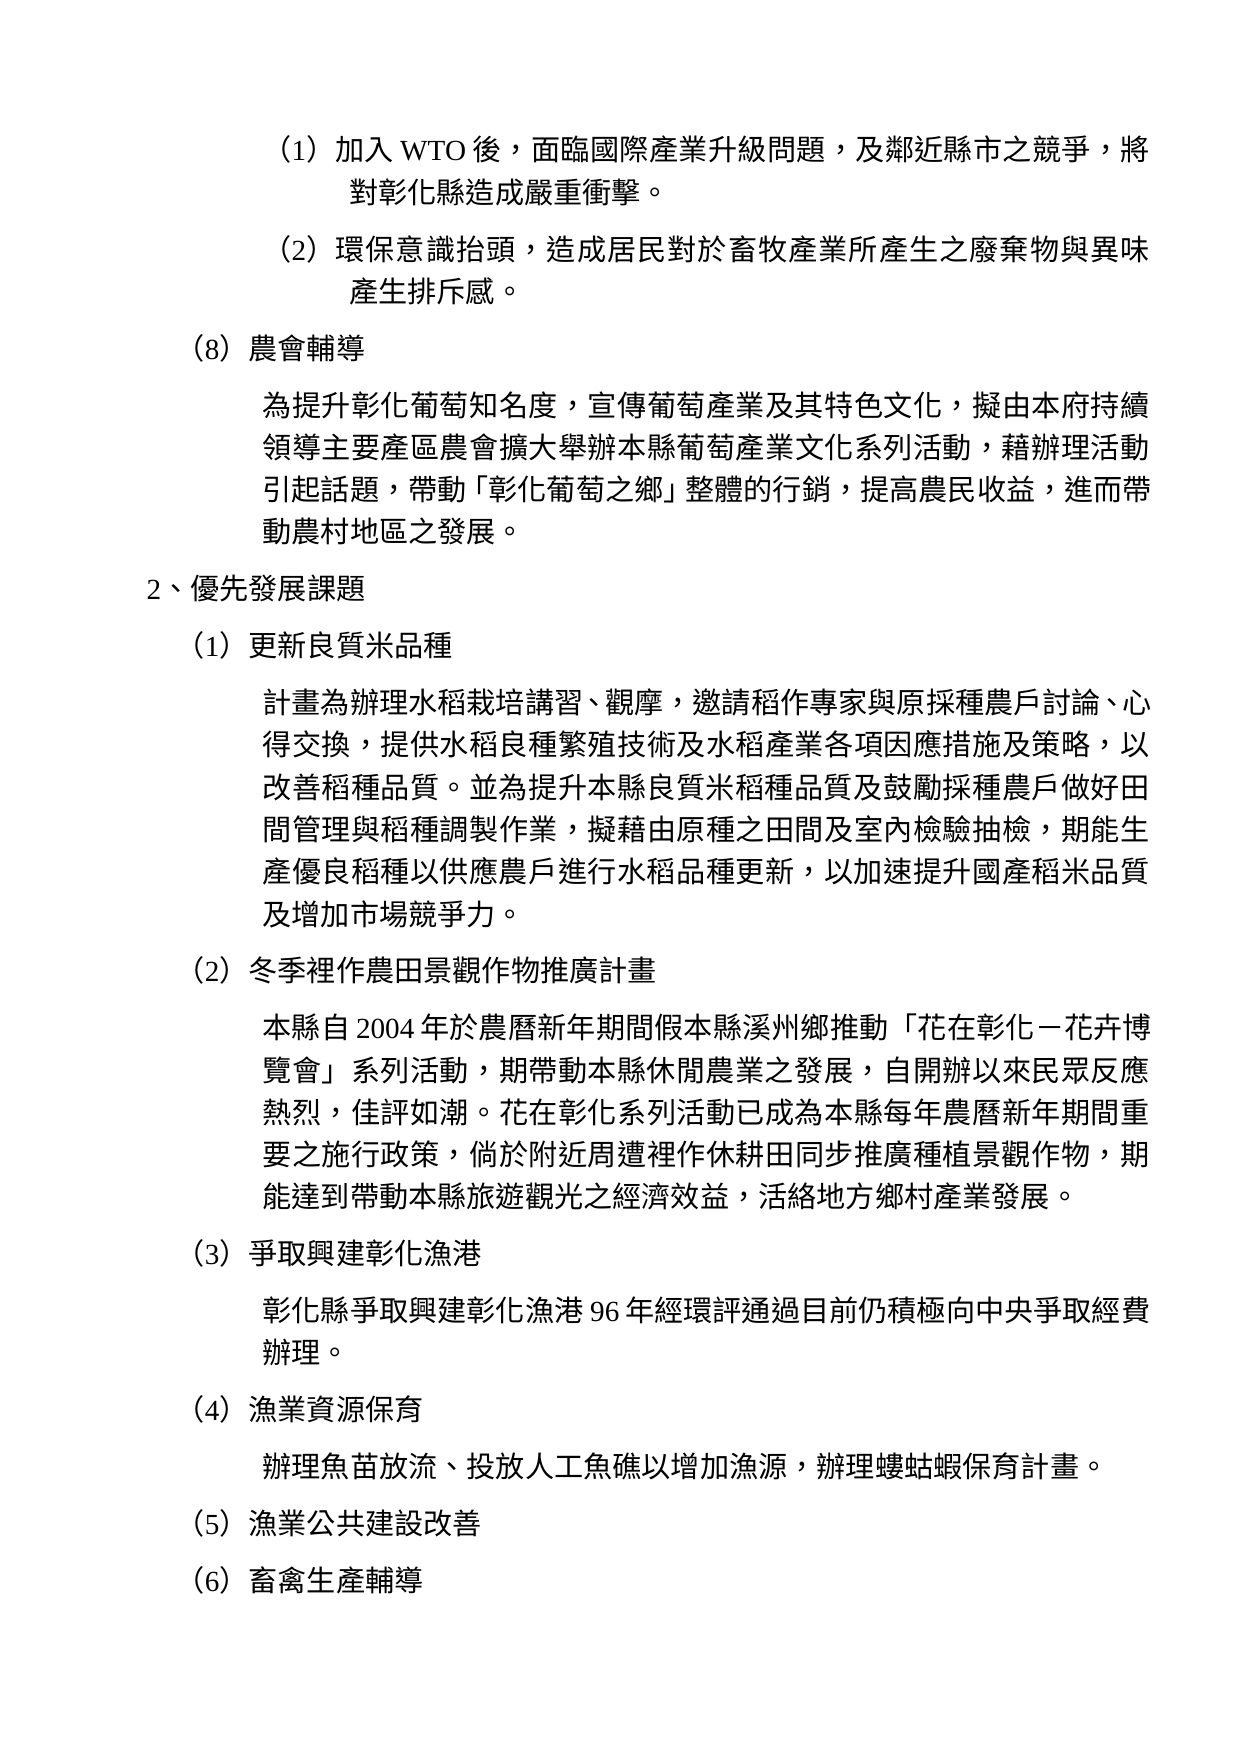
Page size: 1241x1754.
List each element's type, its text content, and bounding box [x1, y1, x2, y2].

list 漁業資源保育 [175, 1387, 1152, 1429]
list 爭取興建彰化漁港 [175, 1231, 1152, 1273]
list 優先發展課題 [146, 566, 1152, 608]
list 漁業公共建設改善 [175, 1501, 1152, 1543]
list 環保意識抬頭，造成居民對於畜牧產業所產生之廢棄物與異味產生排斥感。 [262, 226, 1152, 311]
text 計畫為辦理水稻栽培講習、觀摩，邀請稻作專家與原採種農戶討論、心得交換，提供水稻良種繁殖技術及水稻產業各項因應措施及策略，以改善稻種品質。並為提升本縣良質米稻種品質及鼓勵採種農戶做好田間管理與稻種調製作業，擬藉由原種之田間及室內檢驗抽檢，期能生產優良稻種以供應農戶進行水稻品種更新，以加速提升國產稻米品質及增加市場競爭力。 [262, 680, 1152, 933]
text 辦理魚苗放流、投放人工魚礁以增加漁源，辦理螻蛄蝦保育計畫。 [262, 1444, 1152, 1486]
list 更新良質米品種 [175, 623, 1152, 665]
text 為提升彰化葡萄知名度，宣傳葡萄產業及其特色文化，擬由本府持續領導主要產區農會擴大舉辦本縣葡萄產業文化系列活動，藉辦理活動引起話題，帶動「彰化葡萄之鄉」整體的行銷，提高農民收益，進而帶動農村地區之發展。 [262, 382, 1152, 551]
list 農會輔導 [175, 325, 1152, 368]
list 畜禽生產輔導 [175, 1558, 1152, 1600]
text 彰化縣爭取興建彰化漁港96年經環評通過目前仍積極向中央爭取經費辦理。 [262, 1288, 1152, 1372]
text 本縣自2004年於農曆新年期間假本縣溪州鄉推動「花在彰化－花卉博覽會」系列活動，期帶動本縣休閒農業之發展，自開辦以來民眾反應熱烈，佳評如潮。花在彰化系列活動已成為本縣每年農曆新年期間重要之施行政策，倘於附近周遭裡作休耕田同步推廣種植景觀作物，期能達到帶動本縣旅遊觀光之經濟效益，活絡地方鄉村產業發展。 [262, 1005, 1152, 1216]
list 冬季裡作農田景觀作物推廣計畫 [175, 948, 1152, 990]
list 加入WTO後，面臨國際產業升級問題，及鄰近縣市之競爭，將對彰化縣造成嚴重衝擊。 [262, 127, 1152, 212]
